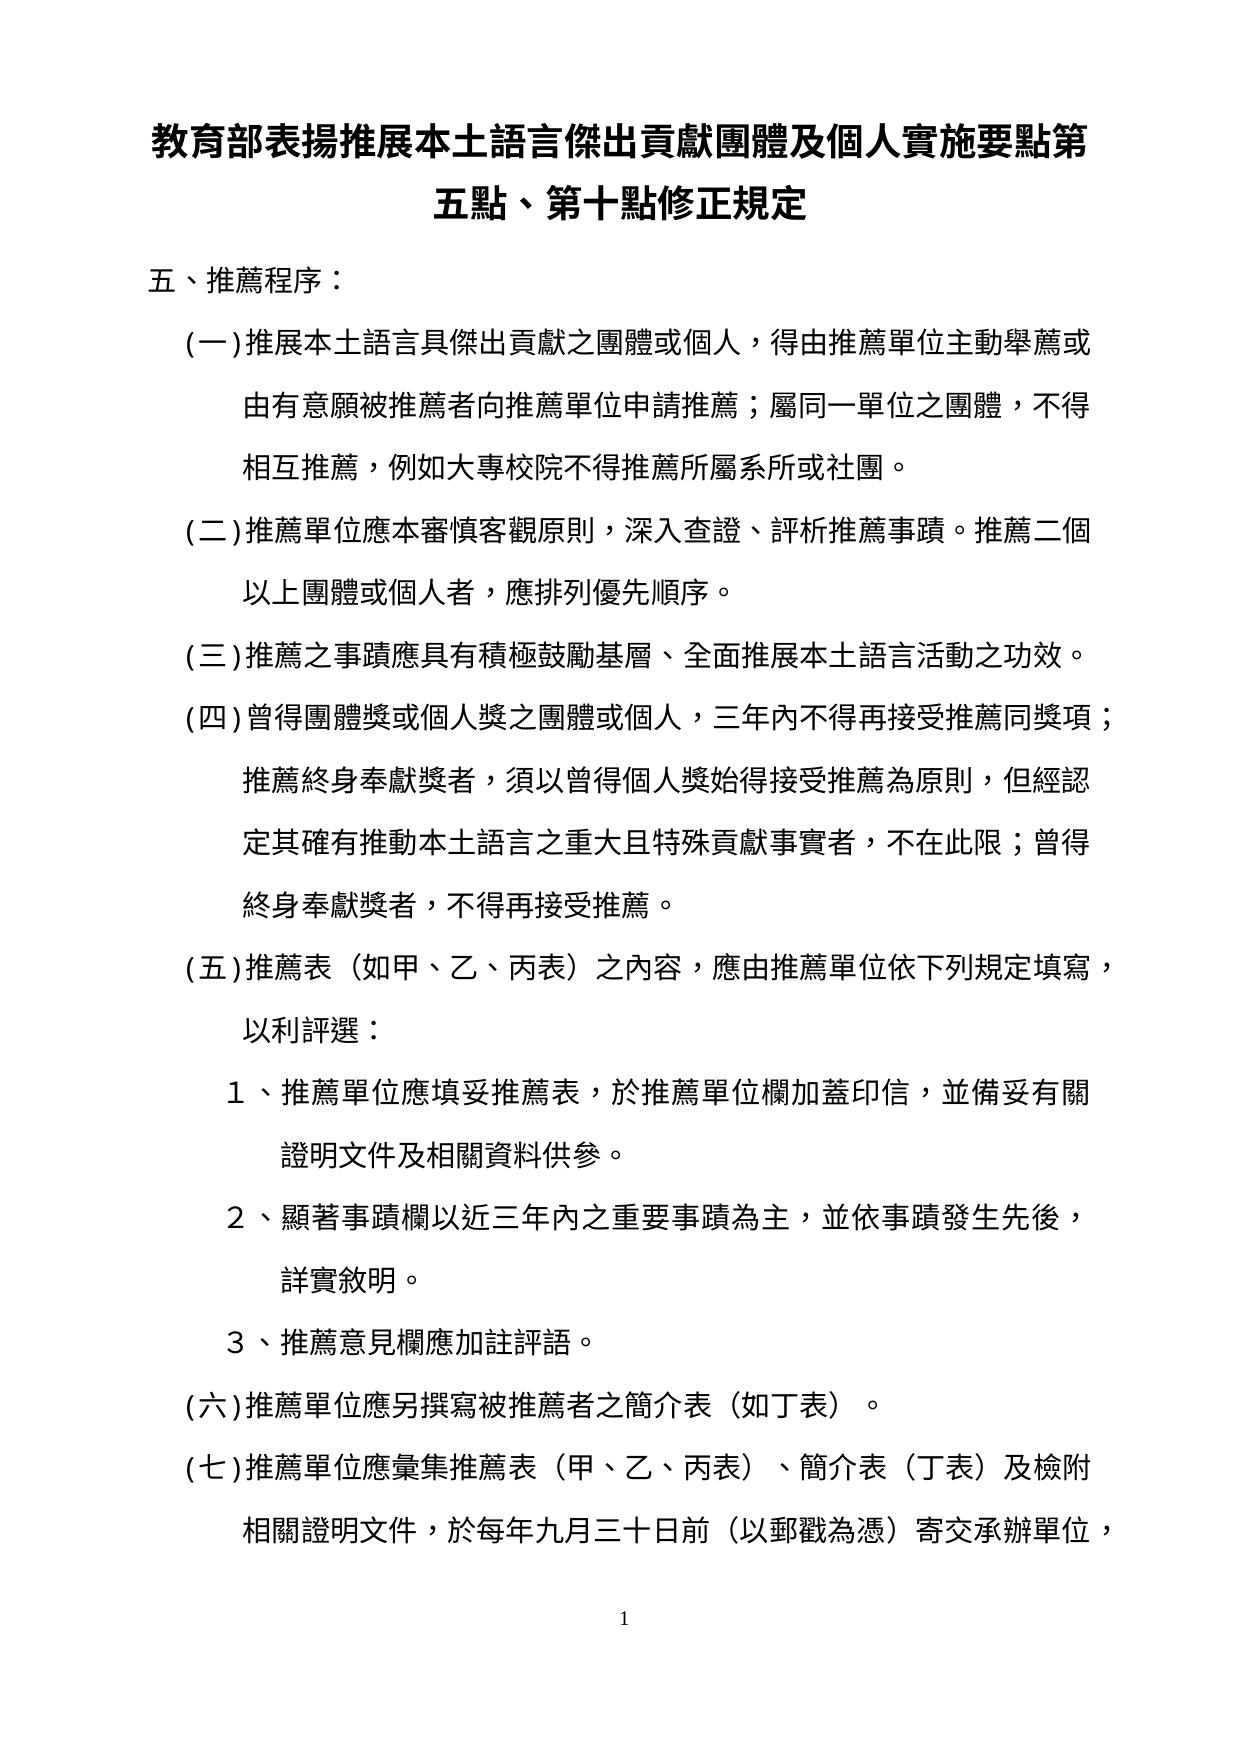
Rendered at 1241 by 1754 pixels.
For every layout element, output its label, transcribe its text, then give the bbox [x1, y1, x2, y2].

text (六)推薦單位應另撰寫被推薦者之簡介表（如丁表）。 [181, 1362, 1092, 1424]
text １、推薦單位應填妥推薦表，於推薦單位欄加蓋印信，並備妥有關證明文件及相關資料供參。 [221, 1049, 1092, 1174]
text (二)推薦單位應本審慎客觀原則，深入查證、評析推薦事蹟。推薦二個以上團體或個人者，應排列優先順序。 [181, 487, 1092, 612]
text 教育部表揚推展本土語言傑出貢獻團體及個人實施要點第五點、第十點修正規定 [148, 97, 1092, 222]
text (四)曾得團體獎或個人獎之團體或個人，三年內不得再接受推薦同獎項；推薦終身奉獻獎者，須以曾得個人獎始得接受推薦為原則，但經認定其確有推動本土語言之重大且特殊貢獻事實者，不在此限；曾得終身奉獻獎者，不得再接受推薦。 [181, 674, 1092, 924]
text ３、推薦意見欄應加註評語。 [221, 1299, 1092, 1362]
text (五)推薦表（如甲、乙、丙表）之內容，應由推薦單位依下列規定填寫，以利評選： [181, 924, 1092, 1049]
text 五、推薦程序： [148, 237, 1092, 299]
text (三)推薦之事蹟應具有積極鼓勵基層、全面推展本土語言活動之功效。 [181, 612, 1092, 674]
text (七)推薦單位應彙集推薦表（甲、乙、丙表）、簡介表（丁表）及檢附相關證明文件，於每年九月三十日前（以郵戳為憑）寄交承辦單位，逾期或資料不齊全者，不予受理。 [181, 1424, 1092, 1549]
text ２、顯著事蹟欄以近三年內之重要事蹟為主，並依事蹟發生先後，詳實敘明。 [221, 1174, 1092, 1299]
text (一)推展本土語言具傑出貢獻之團體或個人，得由推薦單位主動舉薦或由有意願被推薦者向推薦單位申請推薦；屬同一單位之團體，不得相互推薦，例如大專校院不得推薦所屬系所或社團。 [181, 299, 1092, 487]
